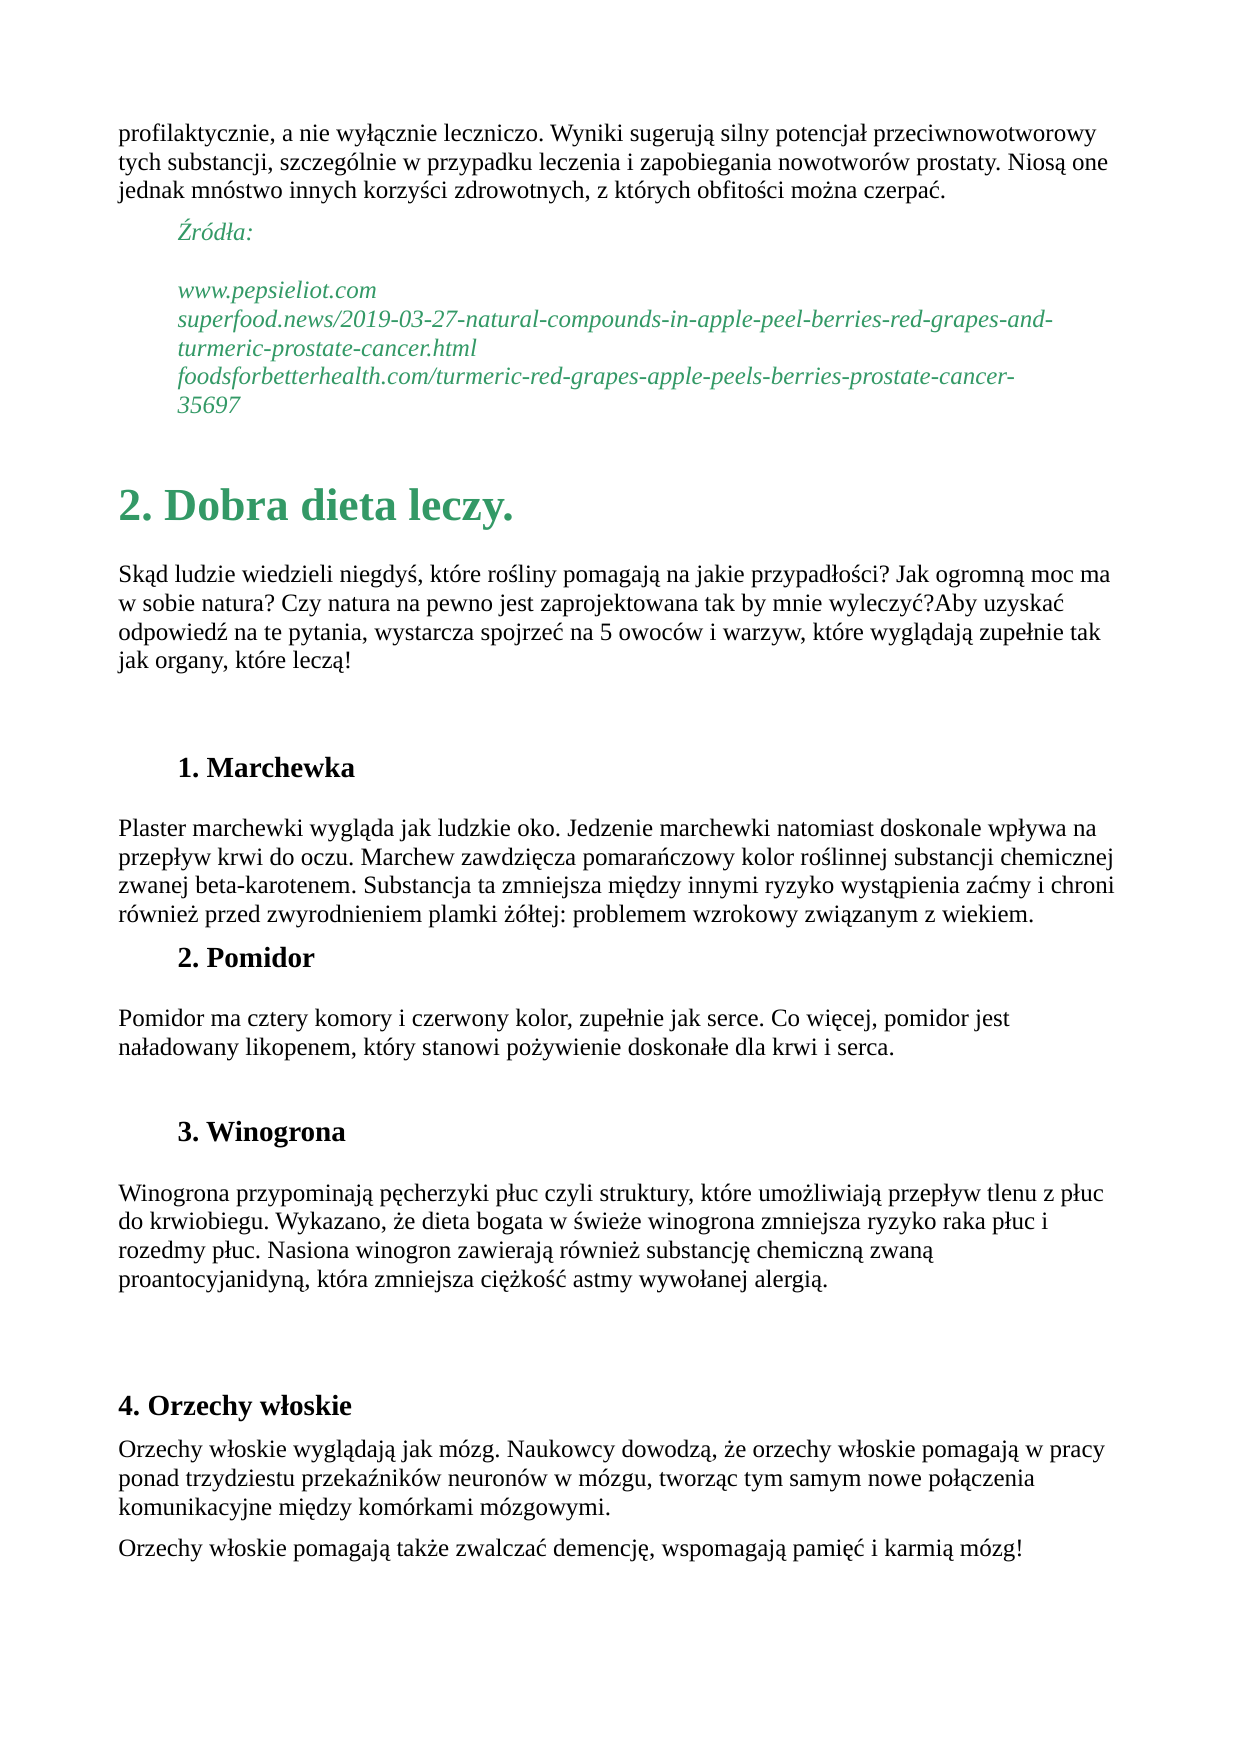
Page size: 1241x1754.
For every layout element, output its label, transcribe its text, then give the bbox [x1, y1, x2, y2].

subtitle 4. Orzechy włoskie [118, 1388, 1122, 1422]
text profilaktycznie, a nie wyłącznie leczniczo. Wyniki sugerują silny potencjał przeciwnowotworowy tych substancji, szczególnie w przypadku leczenia i zapobiegania nowotworów prostaty. Niosą one jednak mnóstwo innych korzyści zdrowotnych, z których obfitości można czerpać. [118, 118, 1122, 204]
text Skąd ludzie wiedzieli niegdyś, które rośliny pomagają na jakie przypadłości? Jak ogromną moc ma w sobie natura? Czy natura na pewno jest zaprojektowana tak by mnie wyleczyć?Aby uzyskać odpowiedź na te pytania, wystarcza spojrzeć na 5 owoców i warzyw, które wyglądają zupełnie tak jak organy, które leczą! [118, 559, 1122, 674]
subtitle 3. Winogrona [177, 1114, 1063, 1148]
subtitle 2. Dobra dieta leczy. [118, 477, 1063, 530]
text www.pepsieliot.com superfood.news/2019-03-27-natural-compounds-in-apple-peel-berries-red-grapes-and-turmeric-prostate-cancer.html foodsforbetterhealth.com/turmeric-red-grapes-apple-peels-berries-prostate-cancer-35697 [177, 275, 1063, 419]
text Pomidor ma cztery komory i czerwony kolor, zupełnie jak serce. Co więcej, pomidor jest naładowany likopenem, który stanowi pożywienie doskonałe dla krwi i serca. [118, 1003, 1122, 1061]
subtitle 2. Pomidor [177, 940, 1063, 974]
text Plaster marchewki wygląda jak ludzkie oko. Jedzenie marchewki natomiast doskonale wpływa na przepływ krwi do oczu. Marchew zawdzięcza pomarańczowy kolor roślinnej substancji chemicznej zwanej beta-karotenem. Substancja ta zmniejsza między innymi ryzyko wystąpienia zaćmy i chroni również przed zwyrodnieniem plamki żółtej: problemem wzrokowy związanym z wiekiem. [118, 813, 1122, 928]
text Winogrona przypominają pęcherzyki płuc czyli struktury, które umożliwiają przepływ tlenu z płuc do krwiobiegu. Wykazano, że dieta bogata w świeże winogrona zmniejsza ryzyko raka płuc i rozedmy płuc. Nasiona winogron zawierają również substancję chemiczną zwaną proantocyjanidyną, która zmniejsza ciężkość astmy wywołanej alergią. [118, 1178, 1122, 1293]
text Orzechy włoskie pomagają także zwalczać demencję, wspomagają pamięć i karmią mózg! [118, 1533, 1122, 1562]
text Źródła: [177, 217, 1063, 246]
subtitle 1. Marchewka [177, 750, 1063, 783]
text Orzechy włoskie wyglądają jak mózg. Naukowcy dowodzą, że orzechy włoskie pomagają w pracy ponad trzydziestu przekaźników neuronów w mózgu, tworząc tym samym nowe połączenia komunikacyjne między komórkami mózgowymi. [118, 1434, 1122, 1521]
